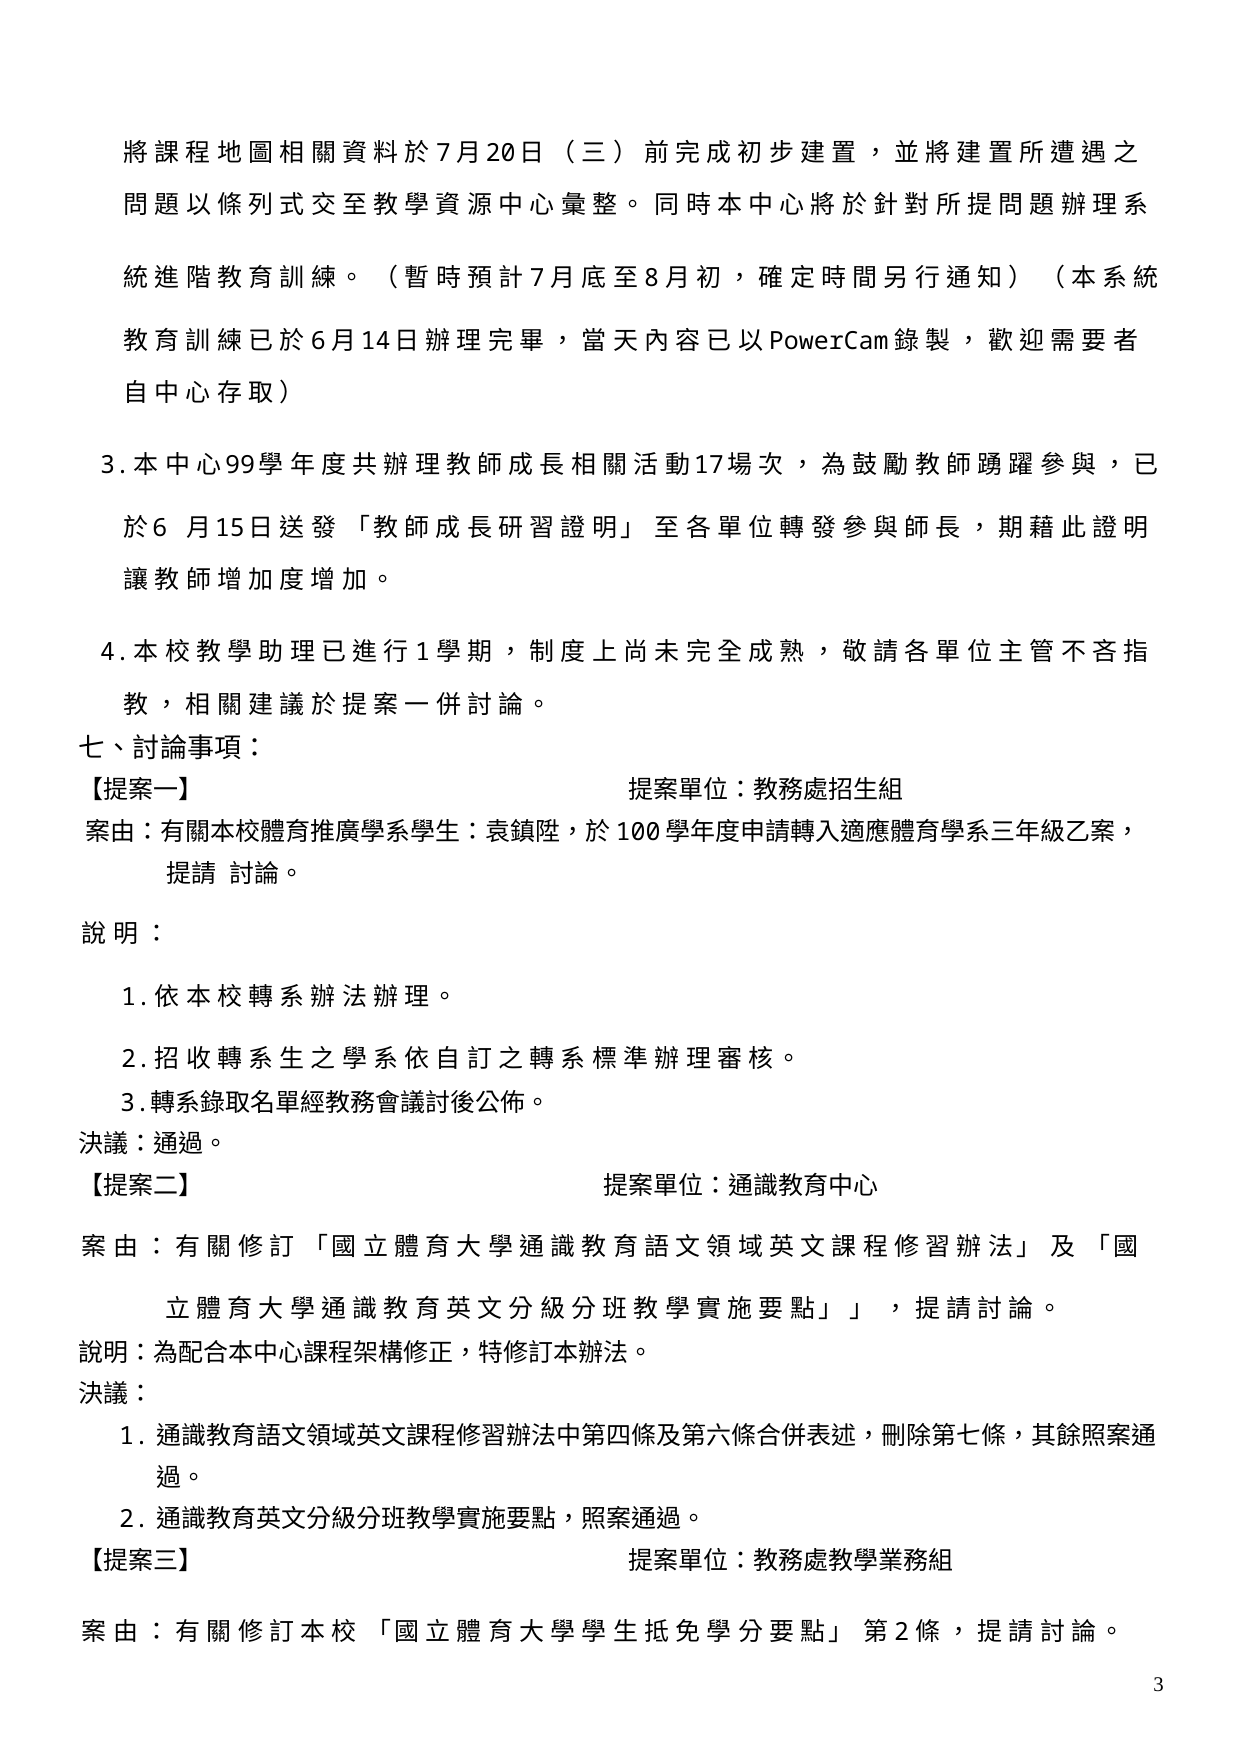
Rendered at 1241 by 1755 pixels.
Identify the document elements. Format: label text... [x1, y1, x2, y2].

text 【提案一】 提案單位：教務處招生組 [78, 765, 1162, 807]
text 決議： [78, 1369, 1162, 1411]
text 【提案三】 提案單位：教務處教學業務組 [78, 1536, 1162, 1578]
text 【提案二】 提案單位：通識教育中心 [78, 1161, 1162, 1203]
list 通識教育語文領域英文課程修習辦法中第四條及第六條合併表述，刪除第七條，其餘照案通過。 [119, 1411, 1162, 1494]
text 案由：有關本校體育推廣學系學生：袁鎮陞，於100學年度申請轉入適應體育學系三年級乙案，提請 討論。 [85, 807, 1162, 890]
text 4.本校教學助理已進行1學期，制度上尚未完全成熟，敬請各單位主管不吝指教，相關建議於提案一併討論。 [92, 599, 1162, 724]
text 七、討論事項： [78, 724, 1162, 765]
text 2.招收轉系生之學系依自訂之轉系標準辦理審核。 [78, 1015, 1162, 1078]
text 將課程地圖相關資料於7月20日（三）前完成初步建置，並將建置所遭遇之問題以條列式交至教學資源中心彙整。同時本中心將於針對所提問題辦理系統進階教育訓練。（暫時預計7月底至8月初，確定時間另行通知）（本系統教育訓練已於6月14日辦理完畢，當天內容已以PowerCam錄製，歡迎需要者自中心存取） [92, 99, 1162, 411]
text 3.轉系錄取名單經教務會議討後公佈。 [120, 1078, 1162, 1119]
text 3.本中心99學年度共辦理教師成長相關活動17場次，為鼓勵教師踴躍參與，已於6 月15日送發「教師成長研習證明」至各單位轉發參與師長，期藉此證明讓教師增加度增加。 [92, 411, 1162, 599]
text 案由：有關修訂「國立體育大學通識教育語文領域英文課程修習辦法」及「國立體育大學通識教育英文分級分班教學實施要點」」，提請討論。 [78, 1203, 1162, 1328]
text 說明：為配合本中心課程架構修正，特修訂本辦法。 [78, 1328, 1162, 1369]
text 決議：通過。 [78, 1119, 1162, 1161]
text 1.依本校轉系辦法辦理。 [78, 953, 1162, 1015]
text 案由：有關修訂本校「國立體育大學學生抵免學分要點」第2條，提請討論。 [78, 1578, 1162, 1640]
list 通識教育英文分級分班教學實施要點，照案通過。 [119, 1494, 1162, 1536]
text 說明： [78, 890, 1162, 953]
